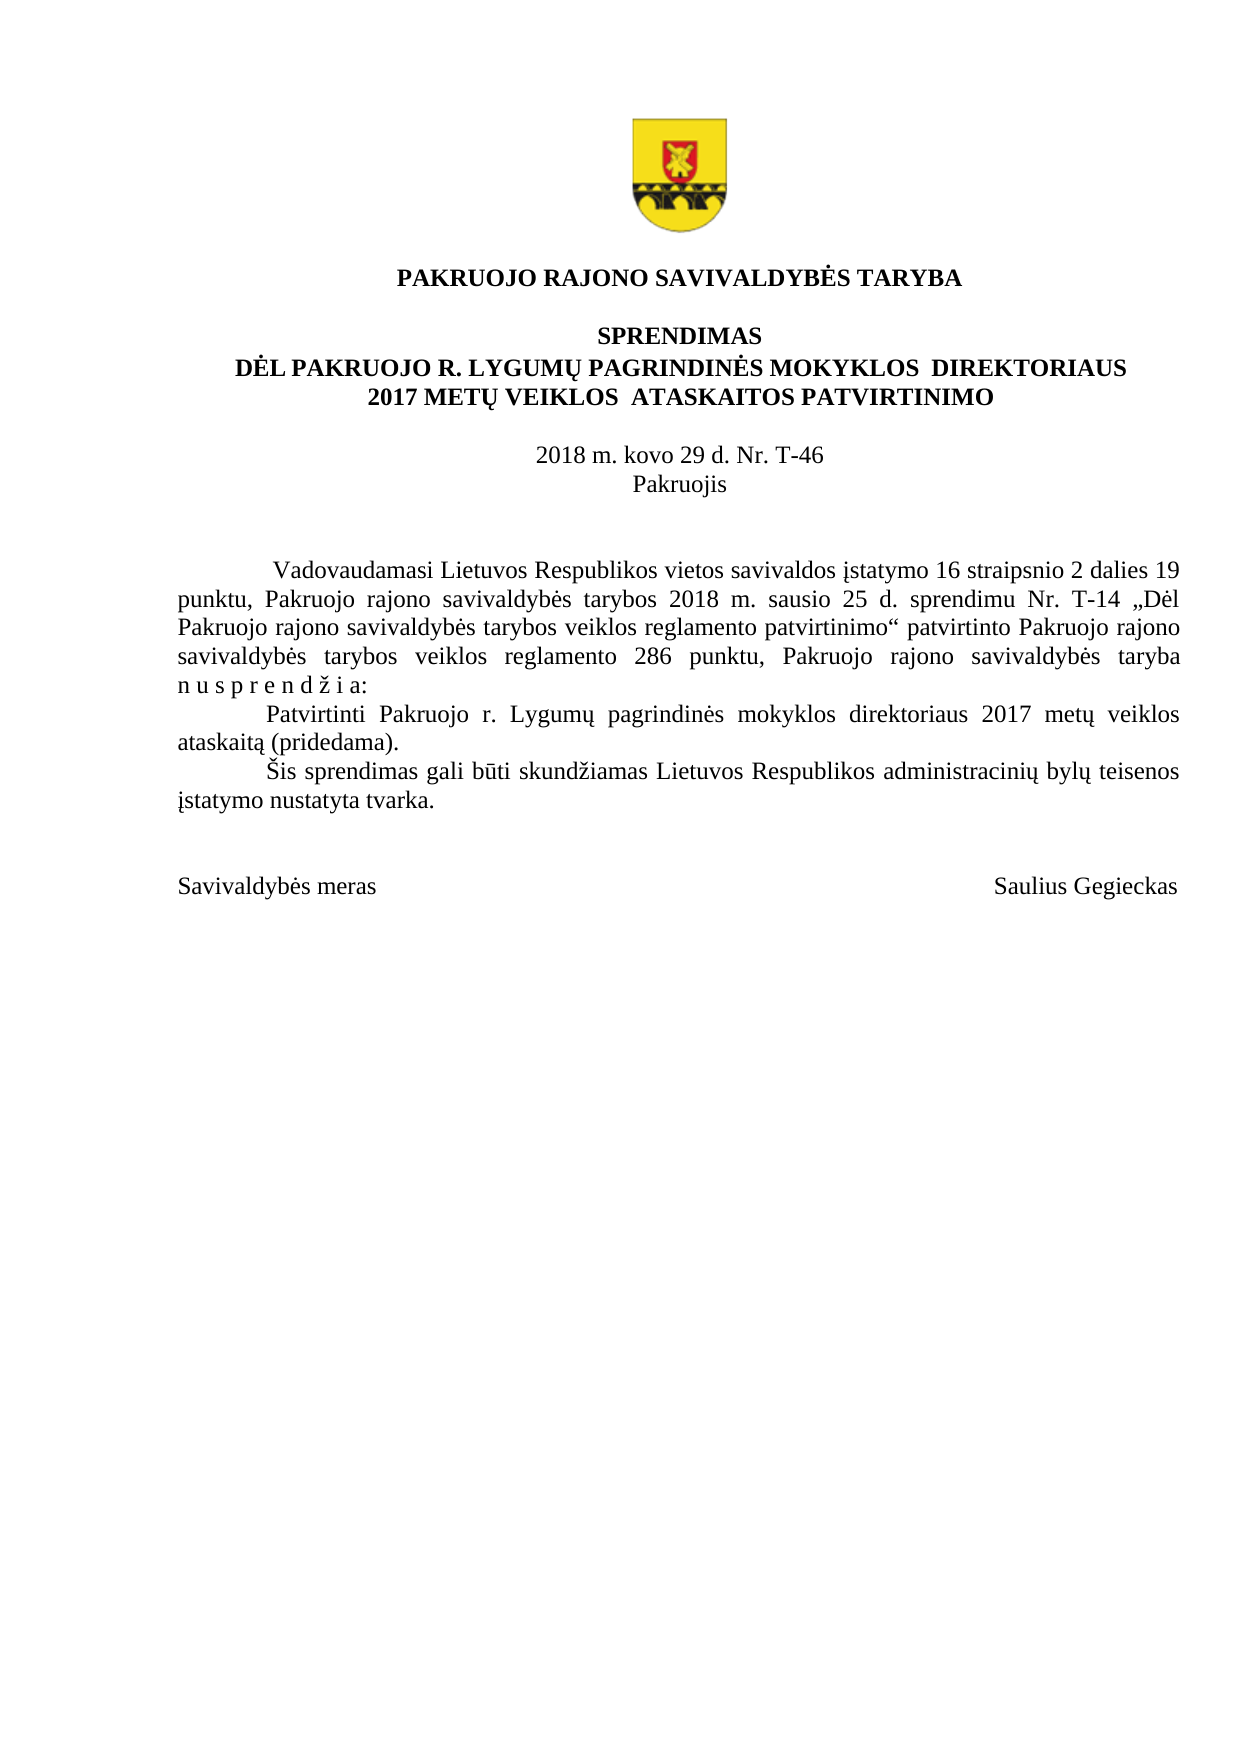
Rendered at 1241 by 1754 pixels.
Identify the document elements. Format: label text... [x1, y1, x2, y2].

table_cell [177, 292, 1182, 321]
table_cell Pakruojis [177, 469, 1182, 497]
text Savivaldybės meras Saulius Gegieckas [177, 871, 1181, 900]
table_cell [177, 411, 1182, 440]
table_cell 2018 m. kovo 29 d. Nr. T-46 [177, 440, 1182, 469]
table_header PAKRUOJO RAJONO SAVIVALDYBĖS TARYBA [177, 89, 1182, 292]
text Šis sprendimas gali būti skundžiamas Lietuvos Respublikos administracinių bylų teisenos įstatymo nustatyta tvarka. [177, 756, 1181, 814]
table_cell SPRENDIMAS [177, 321, 1182, 353]
table_cell DĖL PAKRUOJO R. LYGUMŲ PAGRINDINĖS MOKYKLOS direktoriaus 2017 metų veiklos ATASKAITOS PATVIRTINIMO [177, 354, 1182, 411]
text Vadovaudamasi Lietuvos Respublikos vietos savivaldos įstatymo 16 straipsnio 2 dalies 19 punktu, Pakruojo rajono savivaldybės tarybos 2018 m. sausio 25 d. sprendimu Nr. T-14 „Dėl Pakruojo rajono savivaldybės tarybos veiklos reglamento patvirtinimo“ patvirtinto Pakruojo rajono savivaldybės tarybos veiklos reglamento 286 punktu, Pakruojo rajono savivaldybės taryba n u s p r e n d ž i a: [177, 555, 1181, 699]
text Patvirtinti Pakruojo r. Lygumų pagrindinės mokyklos direktoriaus 2017 metų veiklos ataskaitą (pridedama). [177, 699, 1181, 756]
